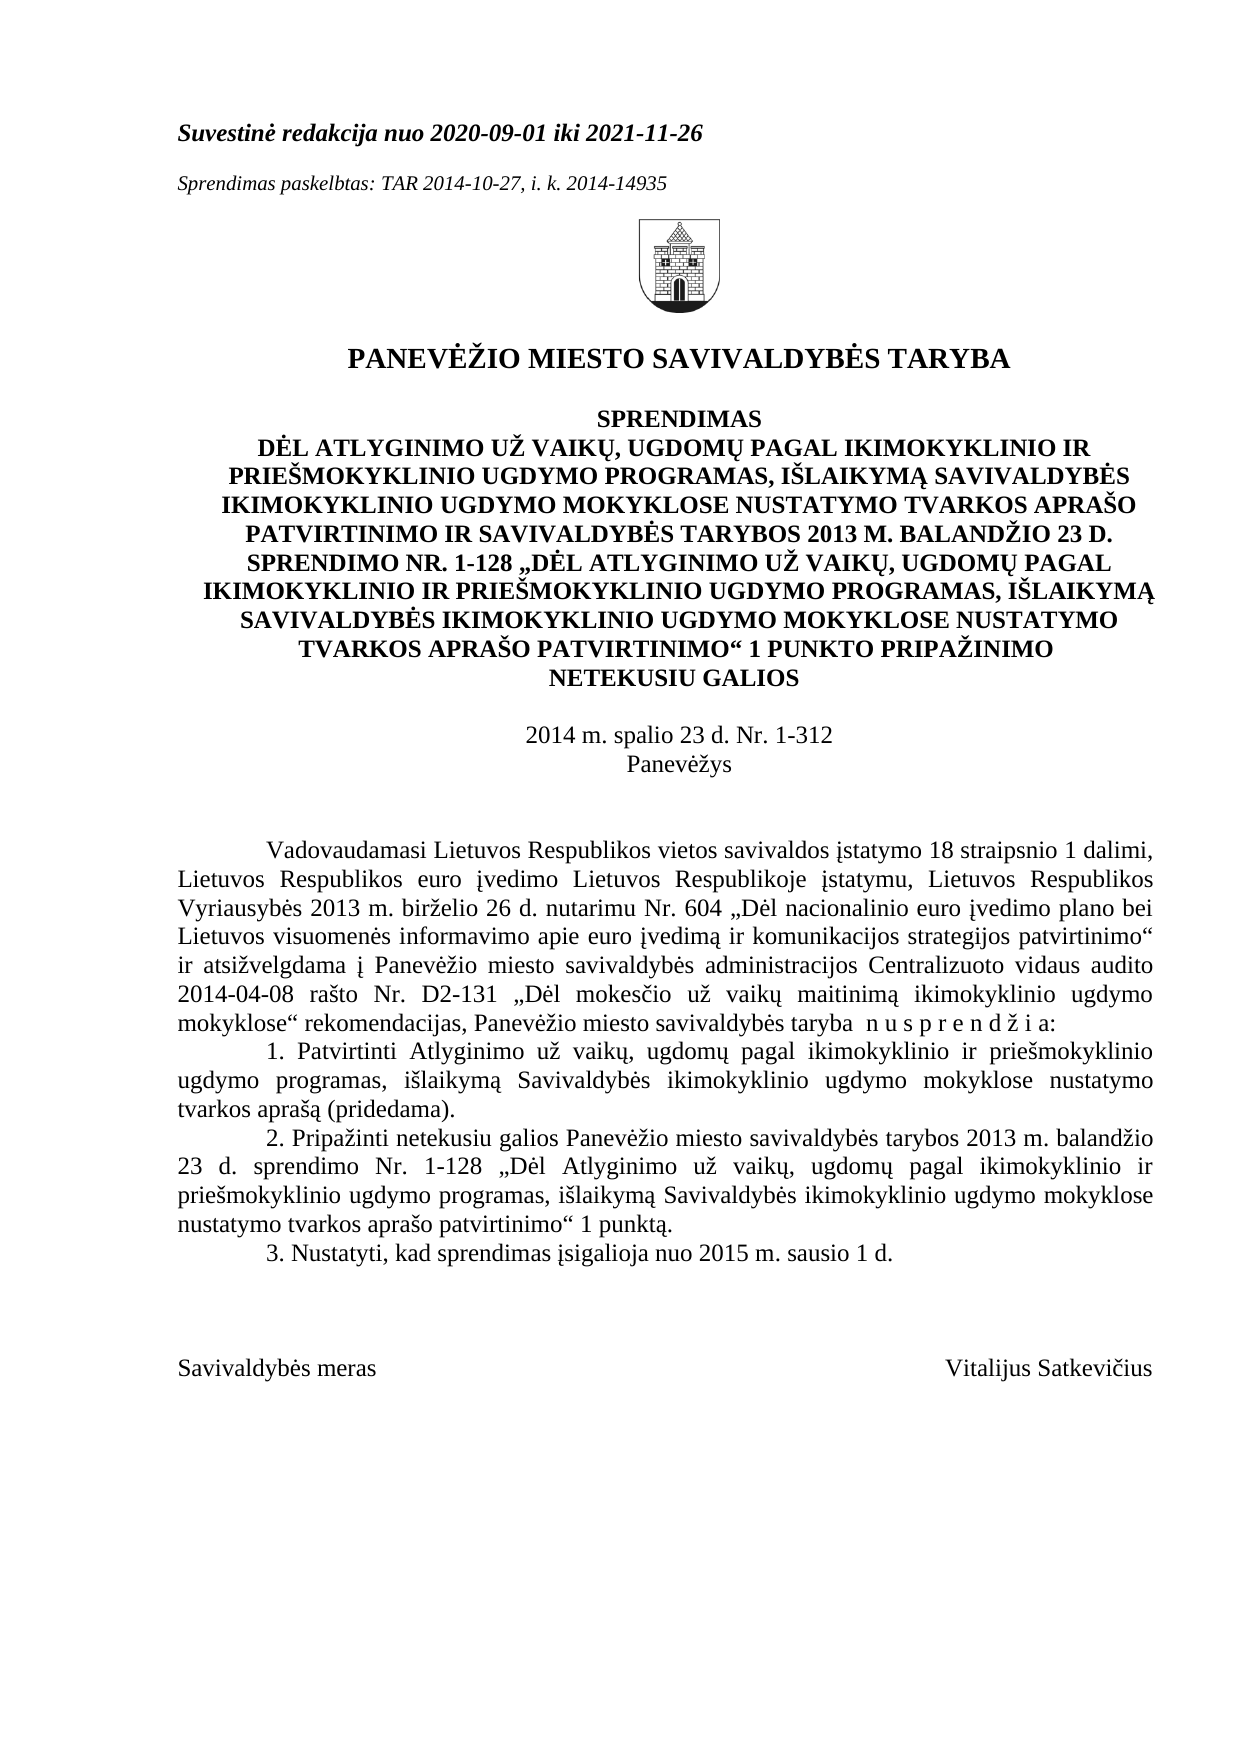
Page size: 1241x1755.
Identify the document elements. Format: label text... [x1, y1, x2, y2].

text 3. Nustatyti, kad sprendimas įsigalioja nuo 2015 m. sausio 1 d. [177, 1238, 1154, 1266]
text 1. Patvirtinti Atlyginimo už vaikų, ugdomų pagal ikimokyklinio ir priešmokyklinio ugdymo programas, išlaikymą Savivaldybės ikimokyklinio ugdymo mokyklose nustatymo tvarkos aprašą (pridedama). [177, 1036, 1154, 1123]
subtitle Panevėžys [177, 749, 1181, 778]
subtitle SPRENDIMAS [177, 404, 1181, 433]
text Savivaldybės meras Vitalijus Satkevičius [177, 1353, 1181, 1381]
text NETEKUSIU GALIOS [167, 663, 1181, 691]
text Vadovaudamasi Lietuvos Respublikos vietos savivaldos įstatymo 18 straipsnio 1 dalimi, Lietuvos Respublikos euro įvedimo Lietuvos Respublikoje įstatymu, Lietuvos Respublikos Vyriausybės 2013 m. birželio 26 d. nutarimu Nr. 604 „Dėl nacionalinio euro įvedimo plano bei Lietuvos visuomenės informavimo apie euro įvedimą ir komunikacijos strategijos patvirtinimo“ ir atsižvelgdama į Panevėžio miesto savivaldybės administracijos Centralizuoto vidaus audito 2014-04-08 rašto Nr. D2-131 „Dėl mokesčio už vaikų maitinimą ikimokyklinio ugdymo mokyklose“ rekomendacijas, Panevėžio miesto savivaldybės taryba nusprendžia: [177, 835, 1154, 1036]
text PANEVĖŽIO MIESTO SAVIVALDYBĖS TARYBA [177, 342, 1181, 375]
text 2. Pripažinti netekusiu galios Panevėžio miesto savivaldybės tarybos 2013 m. balandžio 23 d. sprendimo Nr. 1-128 „Dėl Atlyginimo už vaikų, ugdomų pagal ikimokyklinio ir priešmokyklinio ugdymo programas, išlaikymą Savivaldybės ikimokyklinio ugdymo mokyklose nustatymo tvarkos aprašo patvirtinimo“ 1 punktą. [177, 1123, 1154, 1238]
text Sprendimas paskelbtas: TAR 2014-10-27, i. k. 2014-14935 [177, 171, 1181, 195]
text Suvestinė redakcija nuo 2020-09-01 iki 2021-11-26 [177, 118, 1181, 147]
text DĖL ATLYGINIMO UŽ VAIKŲ, UGDOMŲ PAGAL IKIMOKYKLINIO IR PRIEŠMOKYKLINIO UGDYMO PROGRAMAS, IŠLAIKYMĄ SAVIVALDYBĖS IKIMOKYKLINIO UGDYMO MOKYKLOSE NUSTATYMO TVARKOS APRAŠO PATVIRTINIMO IR SAVIVALDYBĖS TARYBOS 2013 M. BALANDŽIO 23 D. SPRENDIMO NR. 1-128 „DĖL ATLYGINIMO UŽ VAIKŲ, UGDOMŲ PAGAL ikimokyklinio IR priešmokyklinio UGDYMO PROGRAMAS, IŠLAIKYMĄ SAVIVALDYBĖS IKIMOKYKLINIO UGDYMO MOKYKLOSE NUSTATYMO tvarkos APRAŠO PATVIRTINIMO“ 1 punkto PRIPAŽINIMO [167, 433, 1181, 663]
text 2014 m. spalio 23 d. Nr. 1-312 [177, 720, 1181, 749]
